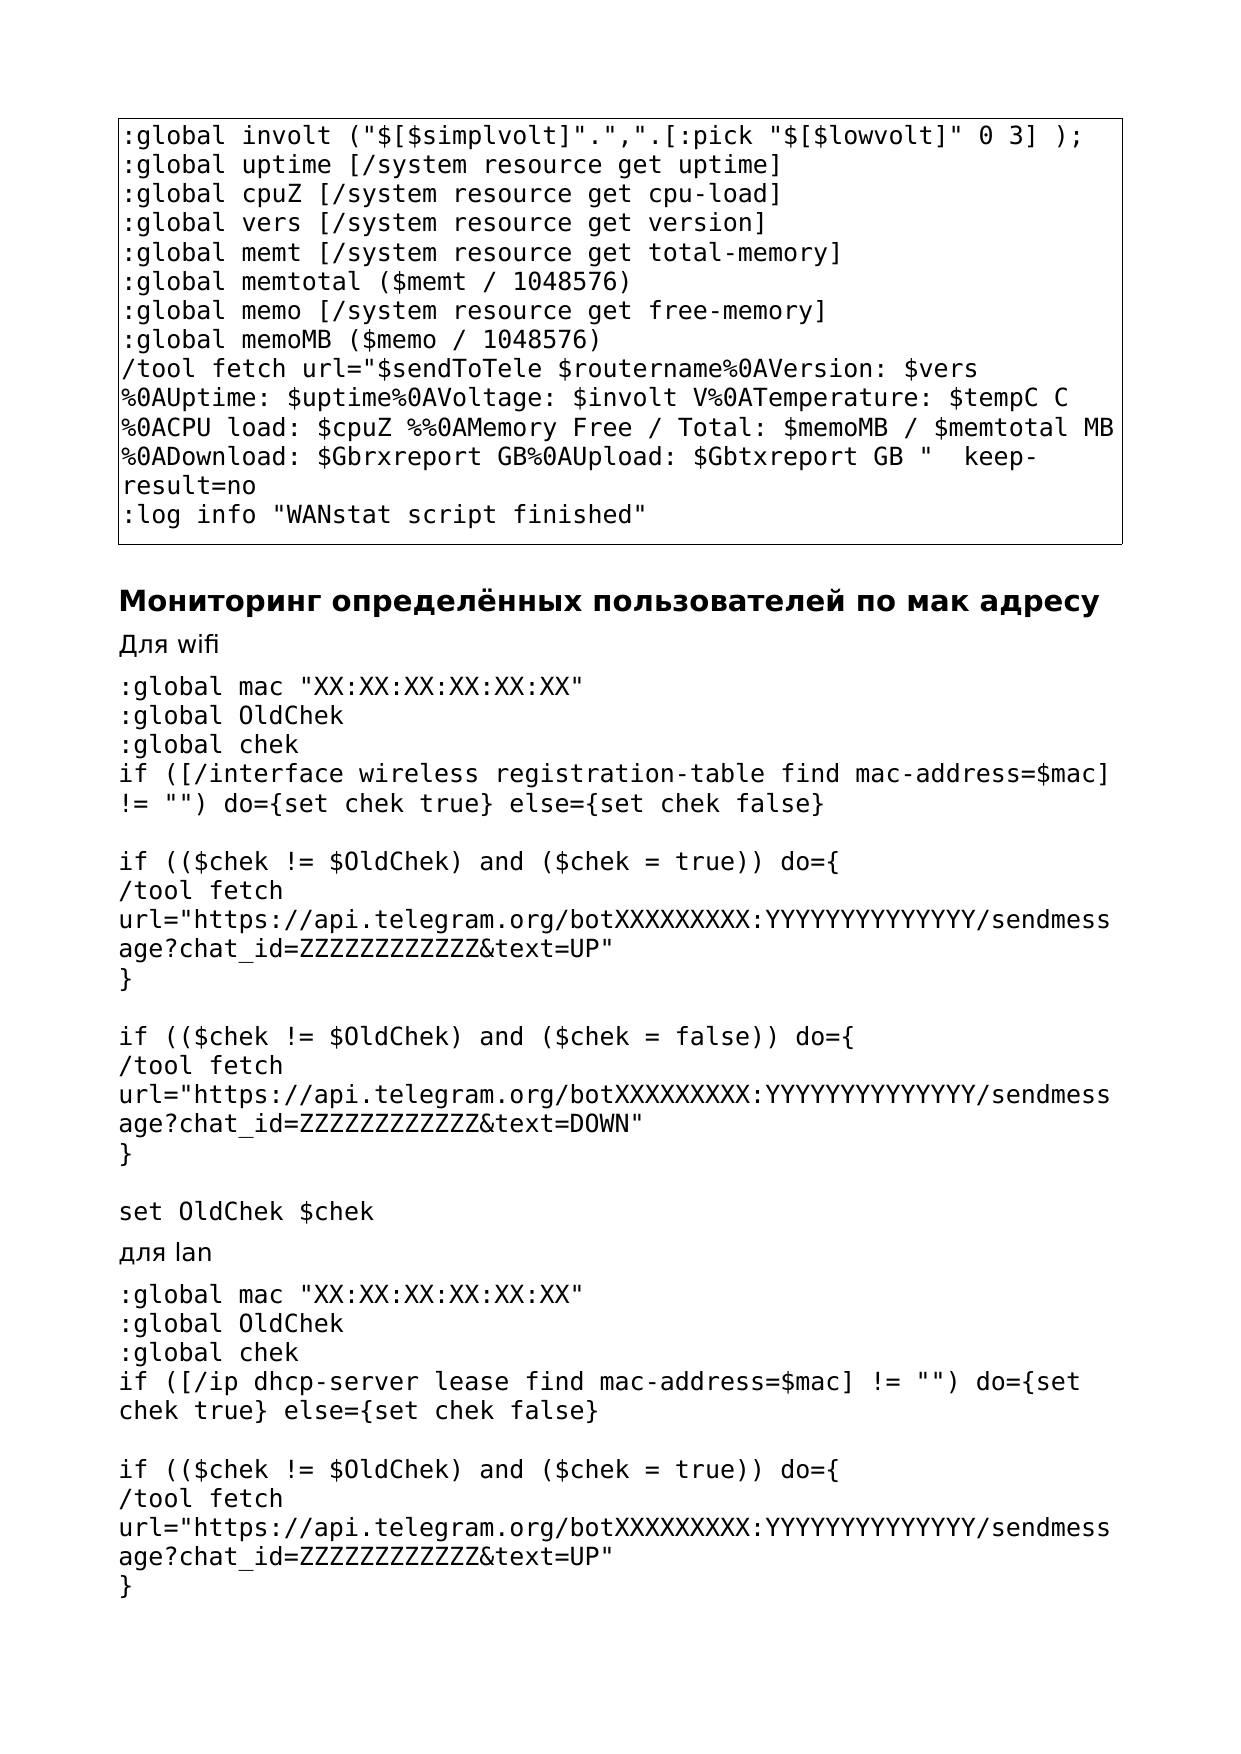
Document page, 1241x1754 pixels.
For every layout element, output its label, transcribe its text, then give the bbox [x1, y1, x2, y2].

text :global mac "XX:XX:XX:XX:XX:XX" :global OldChek :global chek if ([/interface wireless registration-table find mac-address=$mac] != "") do={set chek true} else={set chek false} if (($chek != $OldChek) and ($chek = true)) do={ /tool fetch url="https://api.telegram.org/botXXXXXXXXX:YYYYYYYYYYYYYY/sendmessage?chat_id=ZZZZZZZZZZZZ&text=UP" } if (($chek != $OldChek) and ($chek = false)) do={ /tool fetch url="https://api.telegram.org/botXXXXXXXXX:YYYYYYYYYYYYYY/sendmessage?chat_id=ZZZZZZZZZZZZ&text=DOWN" } set OldChek $chek [118, 672, 1122, 1226]
subtitle Мониторинг определённых пользователей по мак адресу [118, 584, 1122, 618]
text Для wifi [118, 631, 1122, 660]
text для lan [118, 1238, 1122, 1267]
table_header :global involt ("$[$simplvolt]".",".[:pick "$[$lowvolt]" 0 3] ); :global uptime [/system resource get uptime] :global cpuZ [/system resource get cpu-load] :global vers [/system resource get version] :global memt [/system resource get total-memory] :global memtotal ($memt / 1048576) :global memo [/system resource get free-memory] :global memoMB ($memo / 1048576) /tool fetch url="$sendToTele $routername%0AVersion: $vers%0AUptime: $uptime%0AVoltage: $involt V%0ATemperature: $tempC C%0ACPU load: $cpuZ %%0AMemory Free / Total: $memoMB / $memtotal MB%0ADownload: $Gbrxreport GB%0AUpload: $Gbtxreport GB " keep-result=no :log info "WANstat script finished" [119, 119, 1122, 544]
text :global mac "XX:XX:XX:XX:XX:XX" :global OldChek :global chek if ([/ip dhcp-server lease find mac-address=$mac] != "") do={set chek true} else={set chek false} if (($chek != $OldChek) and ($chek = true)) do={ /tool fetch url="https://api.telegram.org/botXXXXXXXXX:YYYYYYYYYYYYYY/sendmessage?chat_id=ZZZZZZZZZZZZ&text=UP" } [118, 1280, 1122, 1630]
